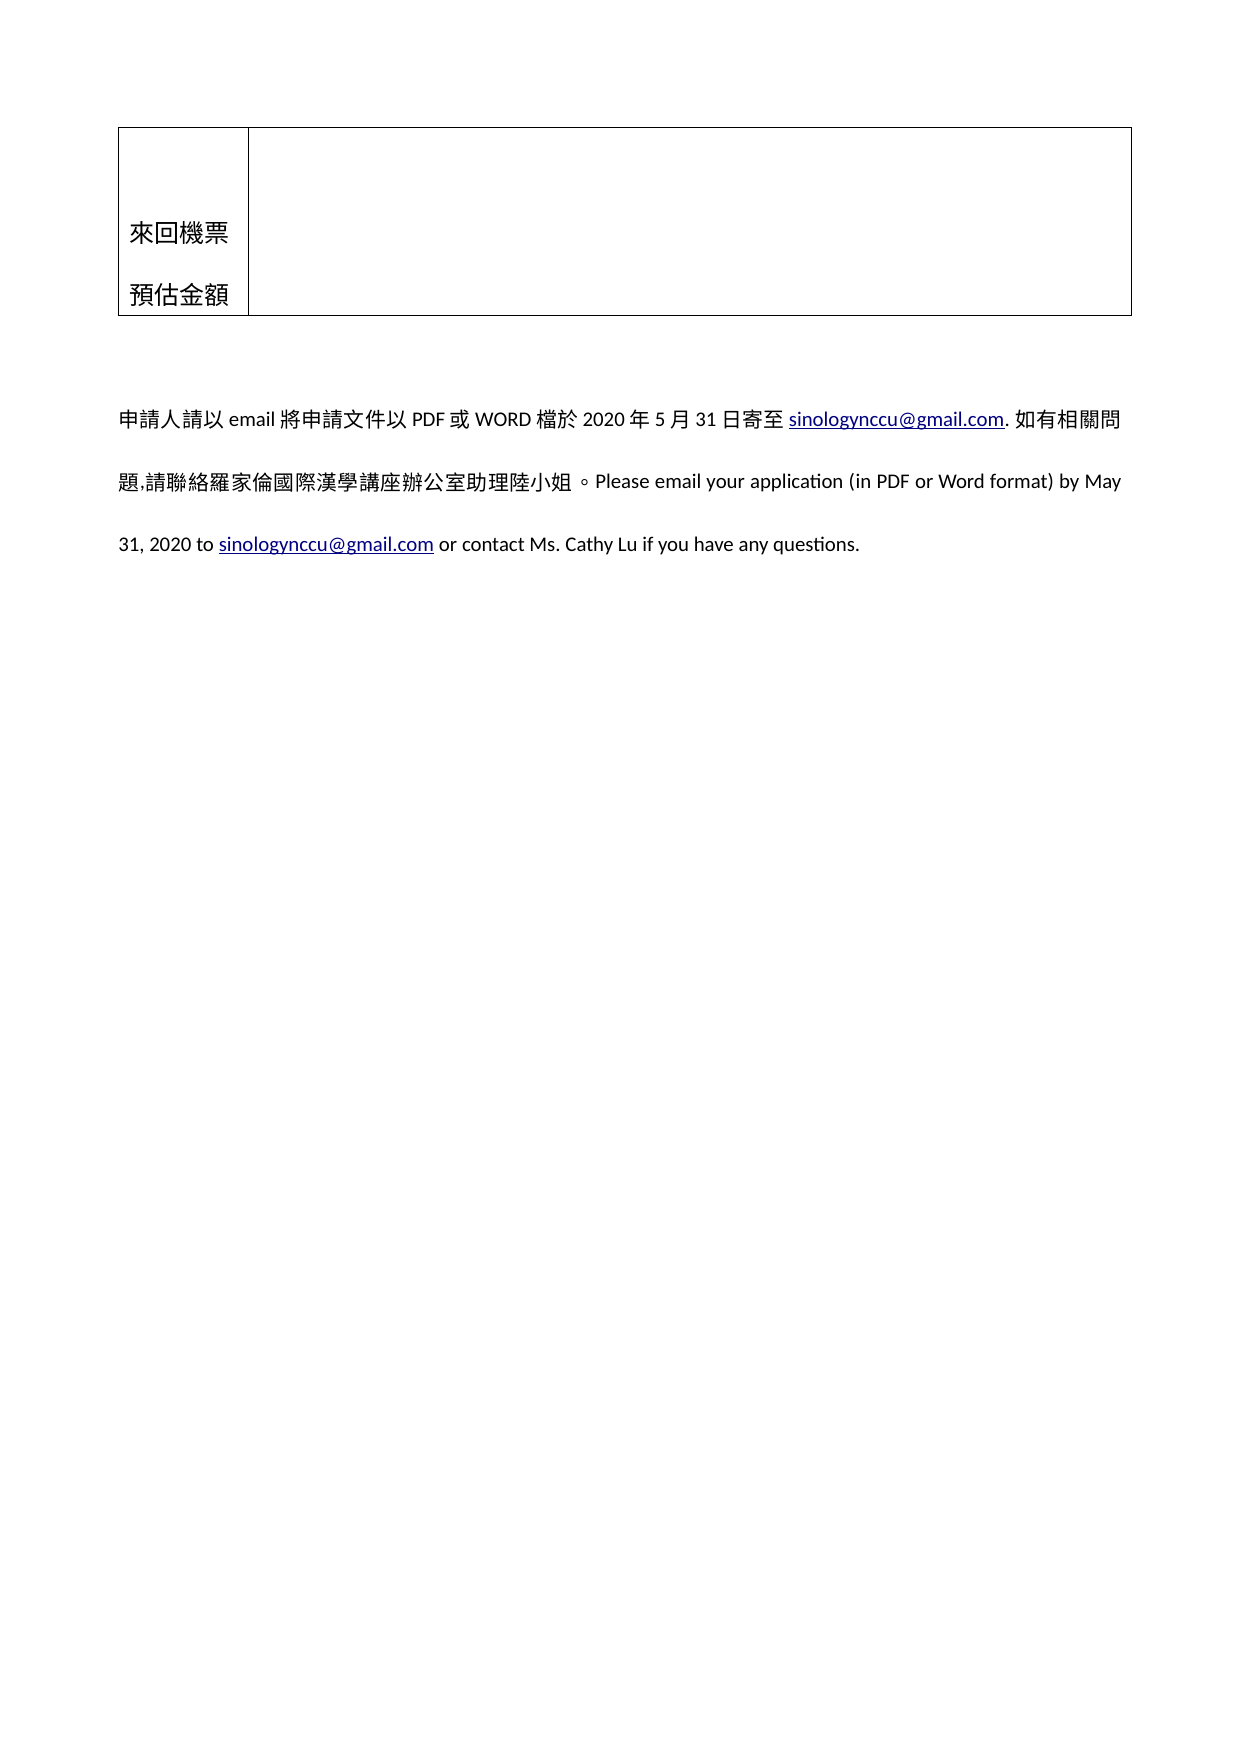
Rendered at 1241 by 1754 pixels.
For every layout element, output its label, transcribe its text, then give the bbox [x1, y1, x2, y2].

table_cell [249, 128, 1131, 314]
text 申請人請以email將申請文件以PDF或WORD檔於2020年5月31日寄至sinologynccu@gmail.com. 如有相關問題,請聯絡羅家倫國際漢學講座辦公室助理陸小姐。Please email your application (in PDF or Word format) by May 31, 2020 to sinologynccu@gmail.com or contact Ms. Cathy Lu if you have any questions. [118, 377, 1122, 564]
table_cell 來回機票預估金額 [119, 128, 248, 314]
